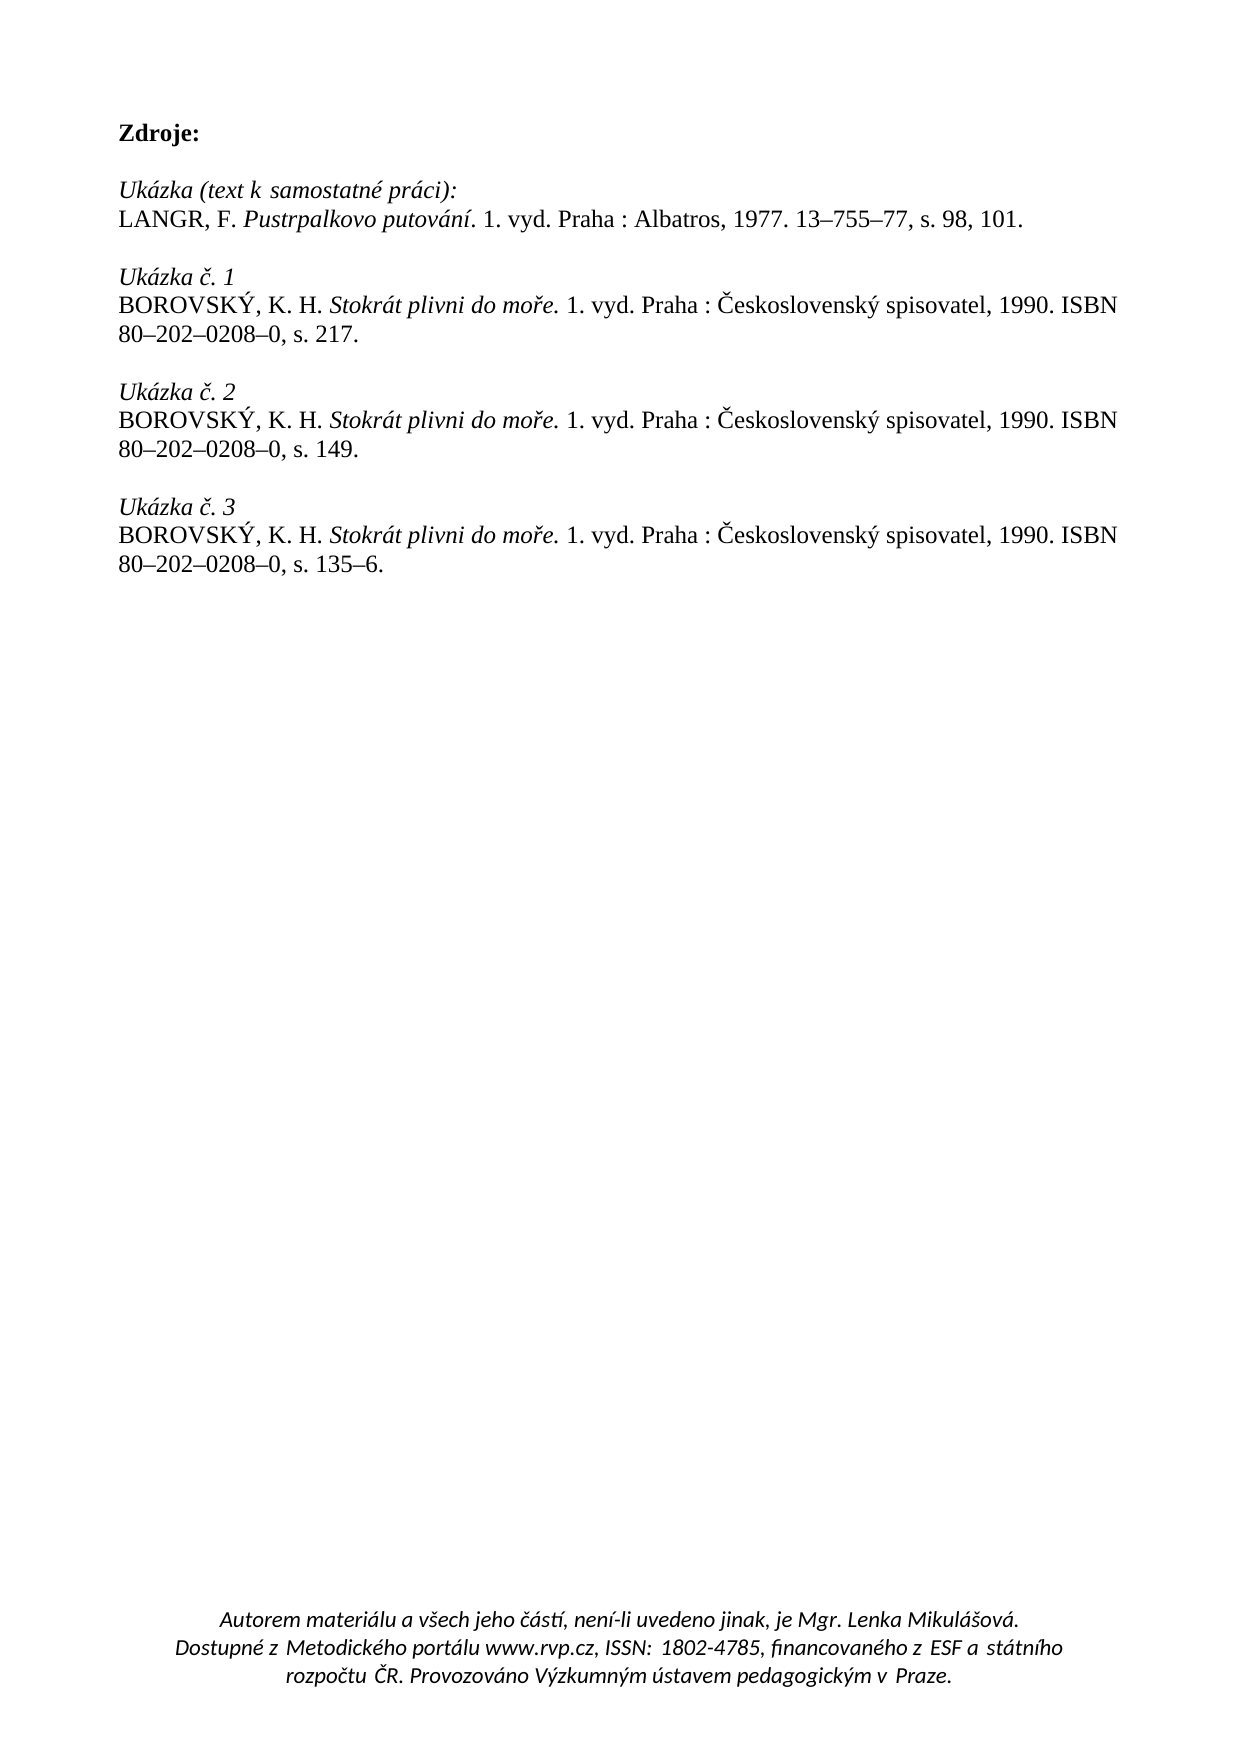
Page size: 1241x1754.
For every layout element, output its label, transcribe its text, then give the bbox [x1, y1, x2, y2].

text Ukázka č. 3 [118, 492, 1122, 521]
text BOROVSKÝ, K. H. Stokrát plivni do moře. 1. vyd. Praha : Československý spisovatel, 1990. ISBN 80–202–0208–0, s. 217. [118, 291, 1122, 348]
text Ukázka č. 2 [118, 377, 1122, 406]
text BOROVSKÝ, K. H. Stokrát plivni do moře. 1. vyd. Praha : Československý spisovatel, 1990. ISBN 80–202–0208–0, s. 149. [118, 406, 1122, 463]
text LANGR, F. Pustrpalkovo putování. 1. vyd. Praha : Albatros, 1977. 13–755–77, s. 98, 101. [118, 204, 1122, 233]
text Zdroje: [118, 118, 1122, 147]
text Ukázka č. 1 [118, 262, 1122, 291]
text Ukázka (text k samostatné práci): [118, 176, 1122, 204]
text BOROVSKÝ, K. H. Stokrát plivni do moře. 1. vyd. Praha : Československý spisovatel, 1990. ISBN 80–202–0208–0, s. 135–6. [118, 521, 1122, 578]
